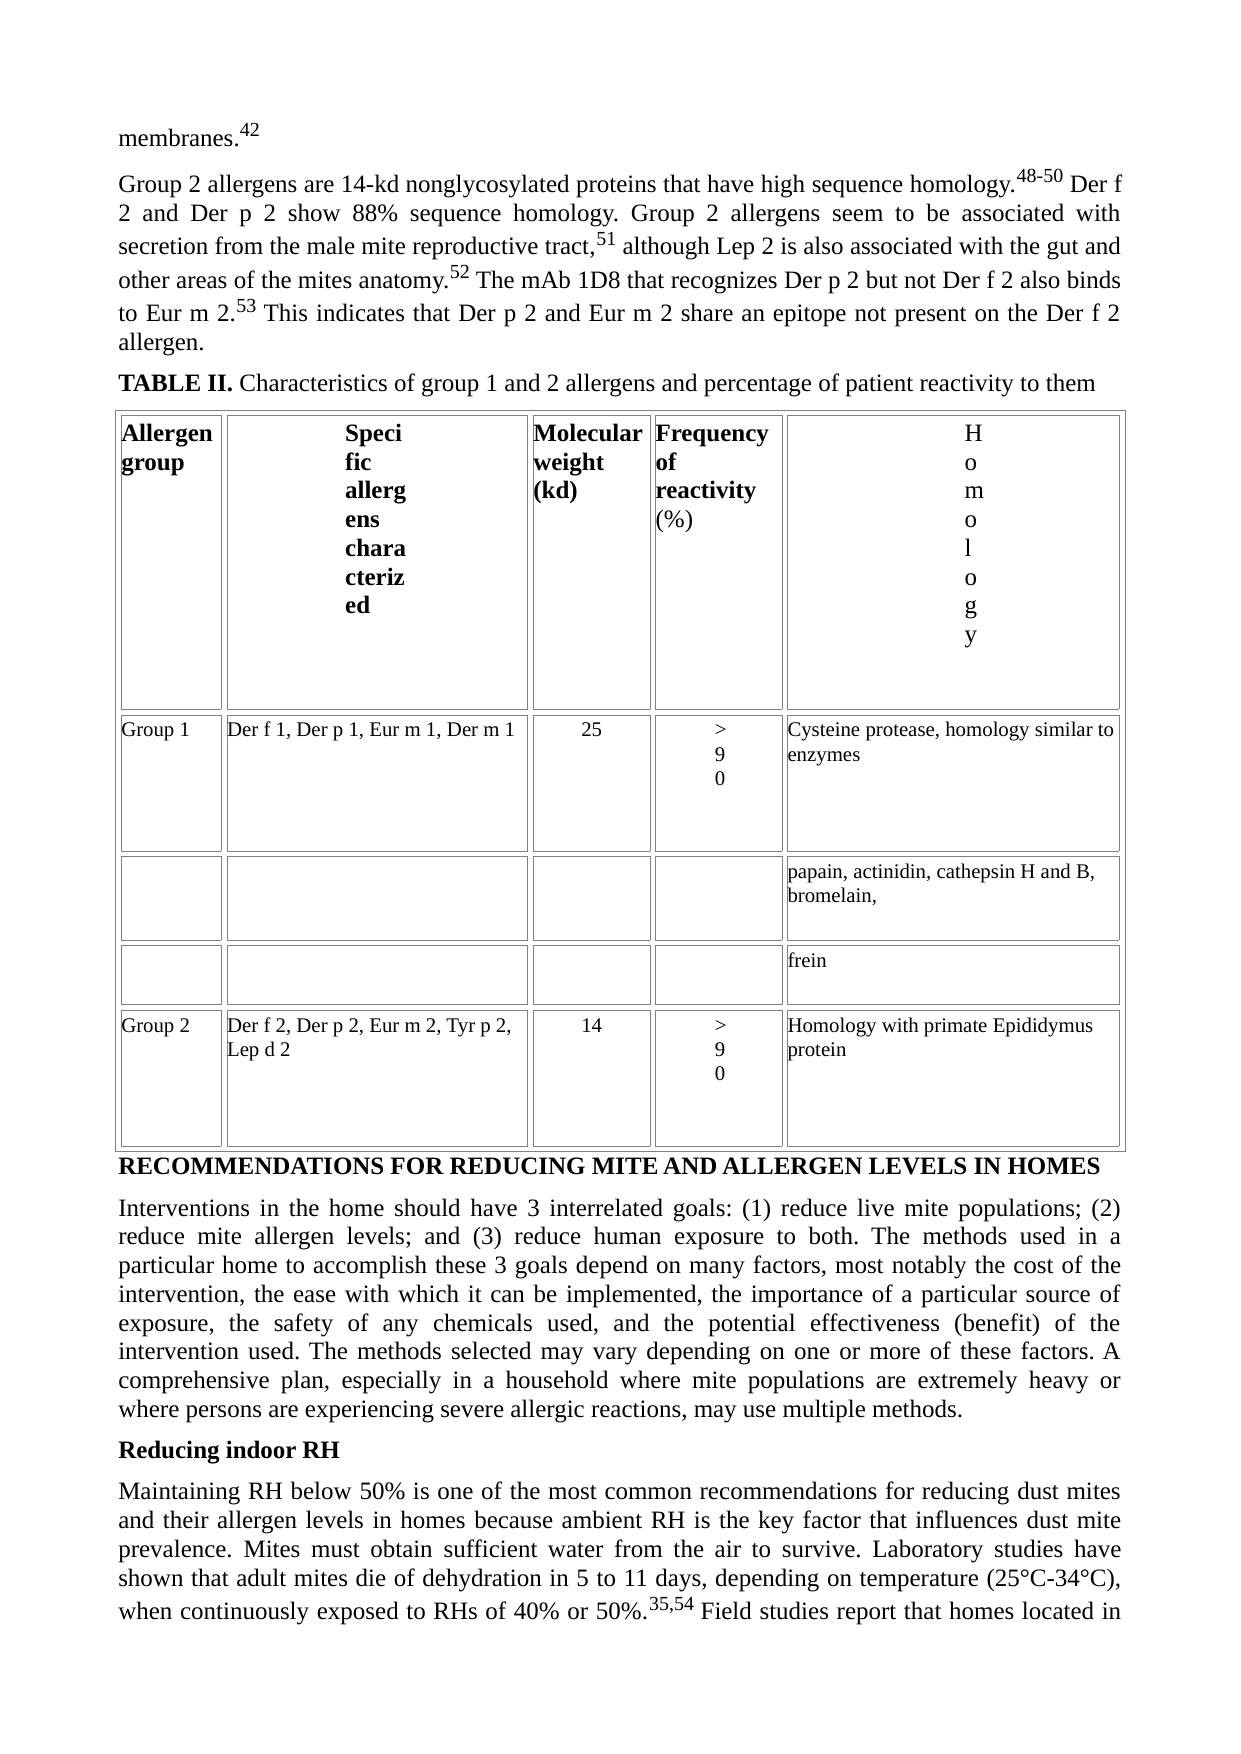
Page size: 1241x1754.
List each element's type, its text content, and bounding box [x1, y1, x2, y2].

table_cell [228, 857, 527, 939]
table_cell Homology with primate Epididymus protein [784, 1004, 1122, 1146]
text Interventions in the home should have 3 interrelated goals: (1) reduce live mite populations; (2) reduce mite allergen levels; and (3) reduce human exposure to both. The methods used in a particular home to accomplish these 3 goals depend on many factors, most notably the cost of the intervention, the ease with which it can be implemented, the importance of a particular source of exposure, the safety of any chemicals used, and the potential effectiveness (benefit) of the intervention used. The methods selected may vary depending on one or more of these factors. A comprehensive plan, especially in a household where mite populations are extremely heavy or where persons are experiencing severe allergic reactions, may use multiple methods. [118, 1193, 1122, 1423]
table_header Specific allergens characterized [224, 411, 530, 709]
table_cell papain, actinidin, cathepsin H and B, bromelain, [784, 851, 1122, 939]
table_cell Group 2 [118, 1004, 224, 1146]
table_cell 25 [530, 709, 652, 851]
text Reducing indoor RH [118, 1435, 1122, 1464]
table_cell [118, 940, 224, 1004]
table_cell Der f 2, Der p 2, Eur m 2, Tyr p 2, Lep d 2 [224, 1004, 530, 1146]
table_cell 14 [530, 1004, 652, 1146]
table_cell >90 [653, 1004, 784, 1146]
table_header Frequency of reactivity (%) [653, 411, 784, 709]
text TABLE II. Characteristics of group 1 and 2 allergens and percentage of patient reactivity to them [118, 368, 1122, 397]
table_cell [530, 851, 652, 939]
table_cell [653, 851, 784, 939]
table_cell [653, 940, 784, 1004]
table_cell [118, 851, 224, 939]
text membranes.42 [118, 118, 1122, 152]
text Maintaining RH below 50% is one of the most common recommendations for reducing dust mites and their allergen levels in homes because ambient RH is the key factor that influences dust mite prevalence. Mites must obtain sufficient water from the air to survive. Laboratory studies have shown that adult mites die of dehydration in 5 to 11 days, depending on temperature (25°C-34°C), when continuously exposed to RHs of 40% or 50%.35,54 Field studies report that homes located in [118, 1476, 1122, 1625]
table_header Homology [784, 411, 1122, 709]
table_cell [656, 946, 782, 1004]
table_cell Group 1 [118, 709, 224, 851]
table_cell [224, 851, 530, 939]
text Group 2 allergens are 14-kd nonglycosylated proteins that have high sequence homology.48-50 Der f 2 and Der p 2 show 88% sequence homology. Group 2 allergens seem to be associated with secretion from the male mite reproductive tract,51 although Lep 2 is also associated with the gut and other areas of the mites anatomy.52 The mAb 1D8 that recognizes Der p 2 but not Der f 2 also binds to Eur m 2.53 This indicates that Der p 2 and Eur m 2 share an epitope not present on the Der f 2 allergen. [118, 164, 1122, 356]
table_cell Der f 1, Der p 1, Eur m 1, Der m 1 [224, 709, 530, 851]
table_cell [122, 857, 221, 939]
table_cell [224, 940, 530, 1004]
text RECOMMENDATIONS FOR REDUCING MITE AND ALLERGEN LEVELS IN HOMES [118, 1152, 1122, 1180]
table_cell Cysteine protease, homology similar to enzymes [784, 709, 1122, 851]
table_cell [228, 946, 527, 1004]
table_header Molecular weight (kd) [530, 411, 652, 709]
table_cell [534, 946, 650, 1004]
table_cell frein [784, 940, 1122, 1004]
table_cell [530, 940, 652, 1004]
table_cell [656, 857, 782, 939]
table_header Allergen group [118, 411, 224, 709]
table_cell [122, 946, 221, 1004]
table_cell >90 [653, 709, 784, 851]
table_cell [534, 857, 650, 939]
